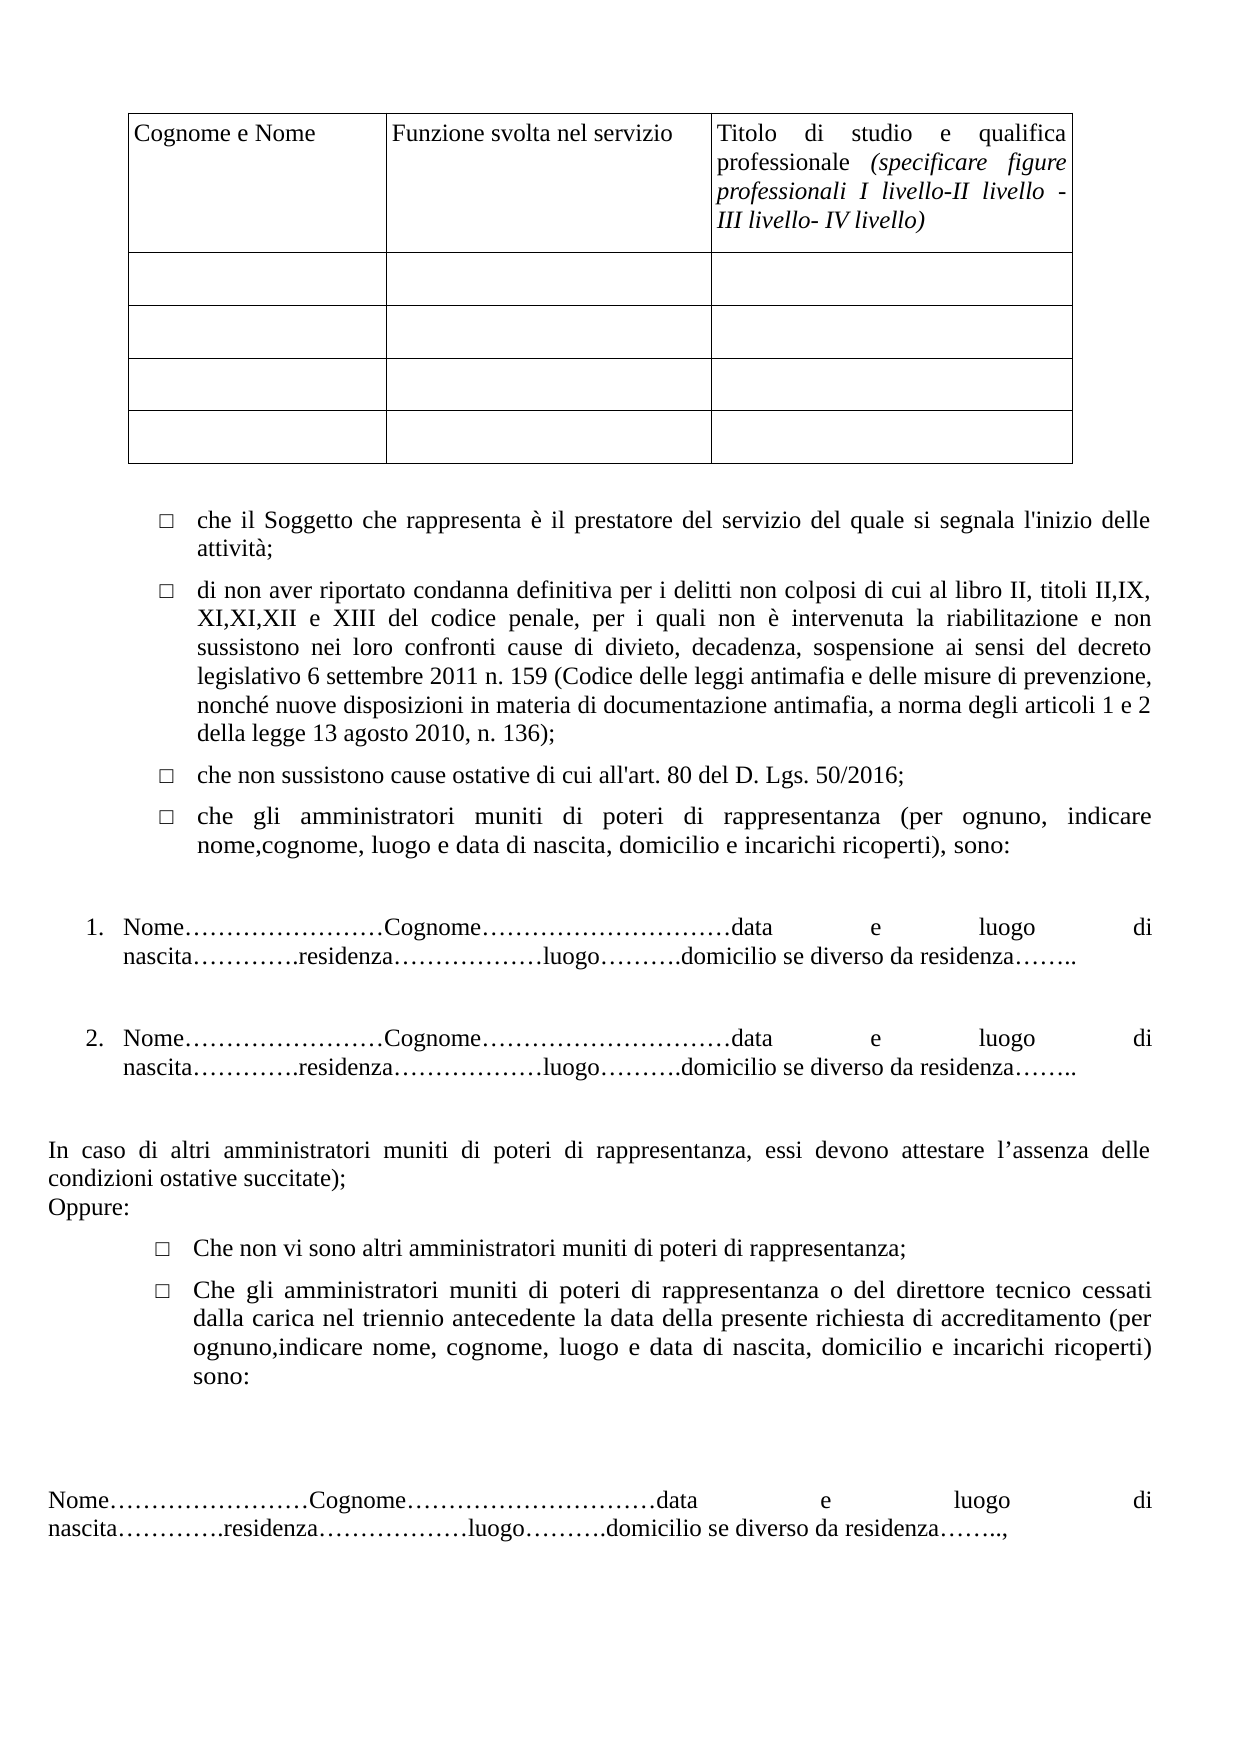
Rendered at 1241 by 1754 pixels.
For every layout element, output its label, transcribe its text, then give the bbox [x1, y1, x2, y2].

list Nome……………………Cognome…………………………data e luogo di nascita………….residenza………………luogo……….domicilio se diverso da residenza…….. [85, 912, 1152, 970]
table_cell [712, 359, 1072, 410]
text Oppure: [48, 1192, 1152, 1221]
table_header Titolo di studio e qualifica professionale (specificare figure professionali I livello-II livello - III livello- IV livello) [712, 114, 1072, 252]
table_cell [387, 306, 711, 357]
table_cell [387, 359, 711, 410]
list che il Soggetto che rappresenta è il prestatore del servizio del quale si segnala l'inizio delle attività; [159, 505, 1152, 562]
table_cell [712, 306, 1072, 357]
table_cell [712, 253, 1072, 304]
text In caso di altri amministratori muniti di poteri di rappresentanza, essi devono attestare l’assenza delle condizioni ostative succitate); [48, 1135, 1152, 1192]
table_header Cognome e Nome [129, 114, 386, 252]
list Che non vi sono altri amministratori muniti di poteri di rappresentanza; [155, 1233, 1152, 1262]
table_cell [129, 411, 386, 463]
list che gli amministratori muniti di poteri di rappresentanza (per ognuno, indicare nome,cognome, luogo e data di nascita, domicilio e incarichi ricoperti), sono: [159, 801, 1152, 858]
table_cell [129, 306, 386, 357]
table_cell [712, 411, 1072, 463]
list Che gli amministratori muniti di poteri di rappresentanza o del direttore tecnico cessati dalla carica nel triennio antecedente la data della presente richiesta di accreditamento (per ognuno,indicare nome, cognome, luogo e data di nascita, domicilio e incarichi ricoperti) sono: [155, 1275, 1152, 1390]
table_header Funzione svolta nel servizio [387, 114, 711, 252]
list di non aver riportato condanna definitiva per i delitti non colposi di cui al libro II, titoli II,IX, XI,XI,XII e XIII del codice penale, per i quali non è intervenuta la riabilitazione e non sussistono nei loro confronti cause di divieto, decadenza, sospensione ai sensi del decreto legislativo 6 settembre 2011 n. 159 (Codice delle leggi antimafia e delle misure di prevenzione, nonché nuove disposizioni in materia di documentazione antimafia, a norma degli articoli 1 e 2 della legge 13 agosto 2010, n. 136); [159, 575, 1152, 747]
table_cell [387, 253, 711, 304]
table_cell [129, 359, 386, 410]
list Nome……………………Cognome…………………………data e luogo di nascita………….residenza………………luogo……….domicilio se diverso da residenza…….. [85, 1023, 1152, 1081]
table_cell [387, 411, 711, 463]
text Nome……………………Cognome…………………………data e luogo di nascita………….residenza………………luogo……….domicilio se diverso da residenza…….., [48, 1485, 1152, 1542]
table_cell [129, 253, 386, 304]
list che non sussistono cause ostative di cui all'art. 80 del D. Lgs. 50/2016; [159, 760, 1152, 788]
